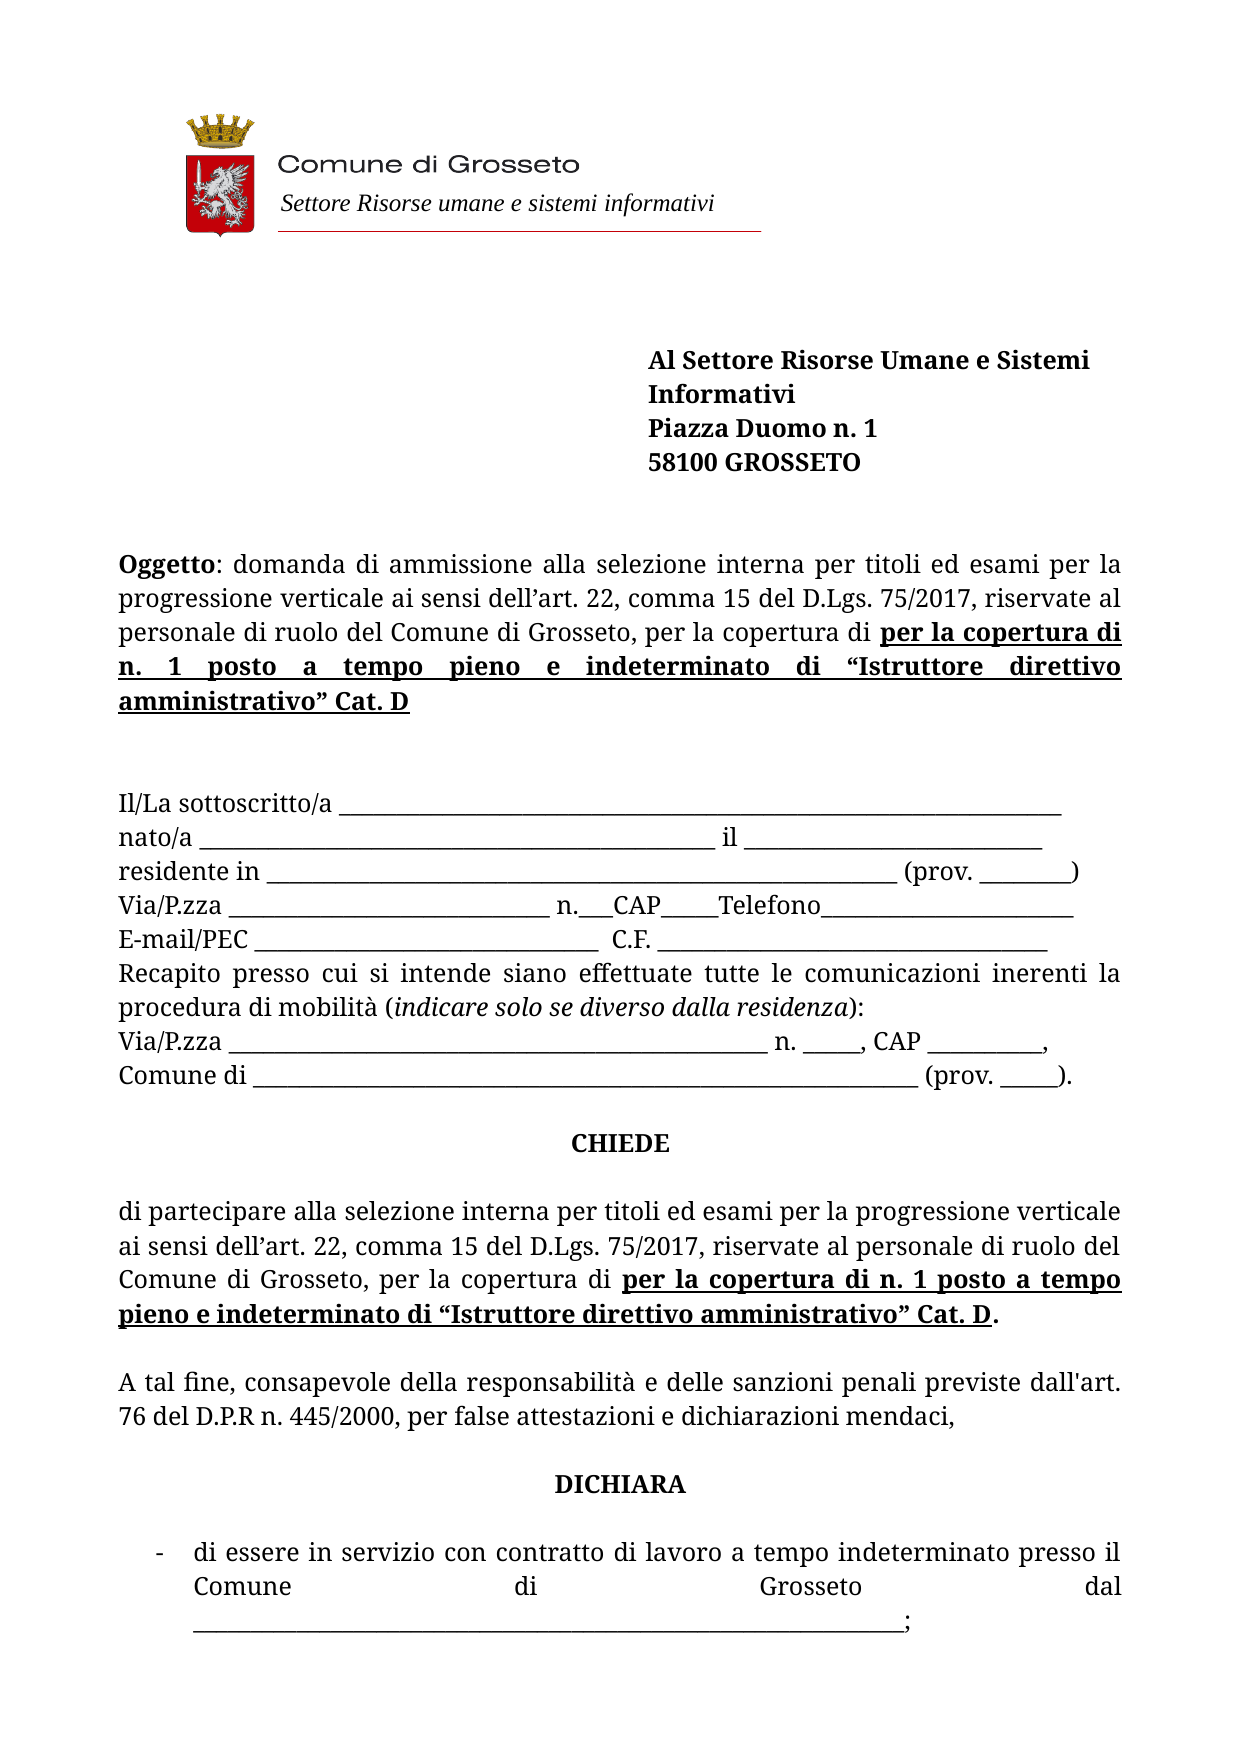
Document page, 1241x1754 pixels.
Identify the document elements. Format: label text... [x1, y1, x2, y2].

text A tal fine, consapevole della responsabilità e delle sanzioni penali previste dall'art. 76 del D.P.R n. 445/2000, per false attestazioni e dichiarazioni mendaci, [118, 1364, 1122, 1432]
text Recapito presso cui si intende siano effettuate tutte le comunicazioni inerenti la procedura di mobilità (indicare solo se diverso dalla residenza): [118, 956, 1122, 1024]
text 58100 GROSSETO [648, 445, 1122, 479]
text Piazza Duomo n. 1 [648, 411, 1122, 445]
text E-mail/PEC ______________________________ C.F. __________________________________ [118, 922, 1122, 956]
text di partecipare alla selezione interna per titoli ed esami per la progressione verticale ai sensi dell’art. 22, comma 15 del D.Lgs. 75/2017, riservate al personale di ruolo del Comune di Grosseto, per la copertura di per la copertura di n. 1 posto a tempo pieno e indeterminato di “Istruttore direttivo amministrativo” Cat. D. [118, 1194, 1122, 1330]
text Oggetto: domanda di ammissione alla selezione interna per titoli ed esami per la progressione verticale ai sensi dell’art. 22, comma 15 del D.Lgs. 75/2017, riservate al personale di ruolo del Comune di Grosseto, per la copertura di per la copertura di n. 1 posto a tempo pieno e indeterminato di “Istruttore direttivo [118, 547, 1122, 678]
text Al Settore Risorse Umane e Sistemi Informativi [648, 342, 1122, 411]
text Via/P.zza _______________________________________________ n. _____, CAP __________, Comune di __________________________________________________________ (prov. _____). [118, 1024, 1122, 1126]
list di essere in servizio con contratto di lavoro a tempo indeterminato presso il Comune di Grosseto dal ______________________________________________________________; [156, 1535, 1122, 1637]
text CHIEDE [118, 1126, 1122, 1160]
text amministrativo” Cat. D [118, 680, 1122, 717]
text DICHIARA [118, 1467, 1122, 1501]
text Il/La sottoscritto/a _______________________________________________________________ nato/a _____________________________________________ il __________________________ residente in _______________________________________________________ (prov. ________) Via/P.zza ____________________________ n.___CAP_____Telefono______________________ [118, 785, 1122, 922]
